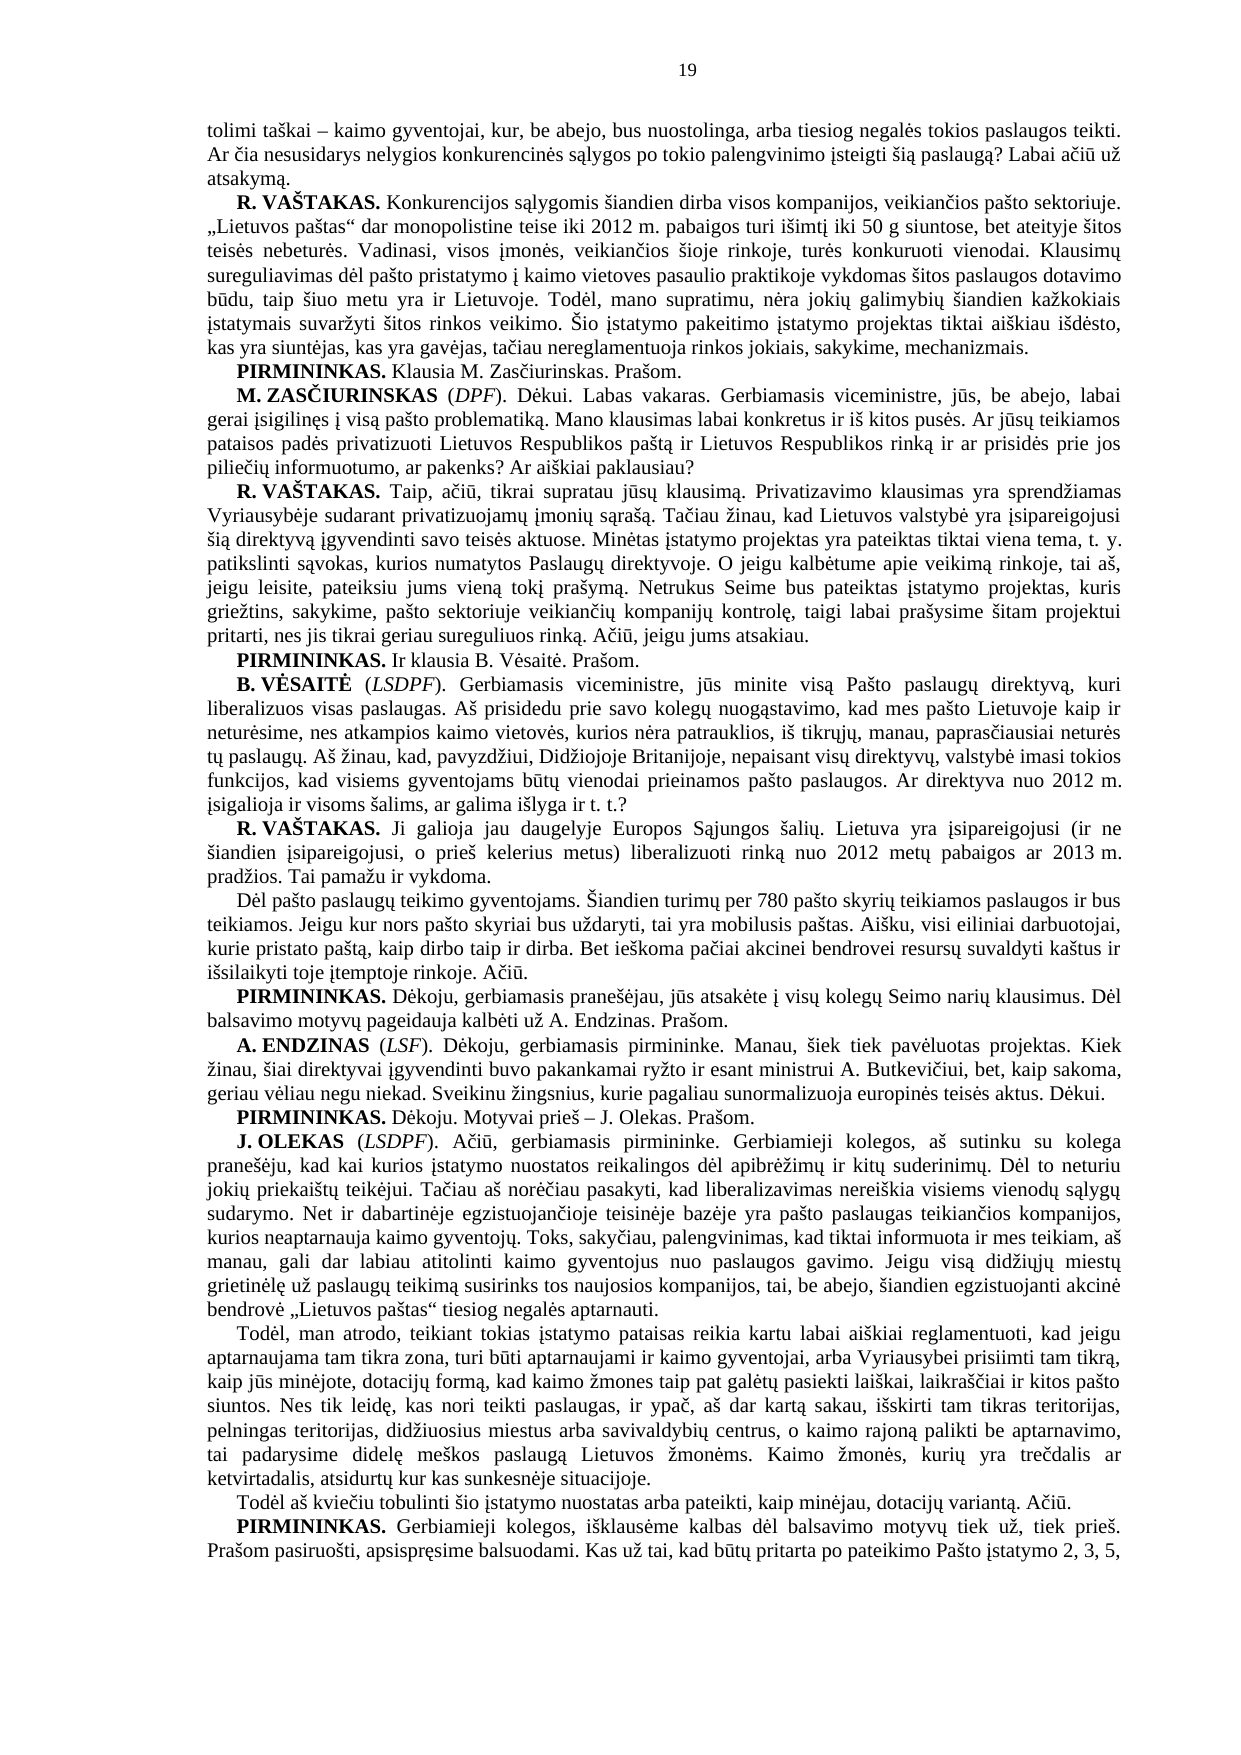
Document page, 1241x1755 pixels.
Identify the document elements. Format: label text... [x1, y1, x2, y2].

text Todėl, man atrodo, teikiant tokias įstatymo pataisas reikia kartu labai aiškiai reglamentuoti, kad jeigu aptarnaujama tam tikra zona, turi būti aptarnaujami ir kaimo gyventojai, arba Vyriausybei prisiimti tam tikrą, kaip jūs minėjote, dotacijų formą, kad kaimo žmones taip pat galėtų pasiekti laiškai, laikraščiai ir kitos pašto siuntos. Nes tik leidę, kas nori teikti paslaugas, ir ypač, aš dar kartą sakau, išskirti tam tikras teritorijas, pelningas teritorijas, didžiuosius miestus arba savivaldybių centrus, o kaimo rajoną palikti be aptarnavimo, tai padarysime didelę meškos paslaugą Lietuvos žmonėms. Kaimo žmonės, kurių yra trečdalis ar ketvirtadalis, atsidurtų kur kas sunkesnėje situacijoje. [207, 1321, 1122, 1490]
text B. VĖSAITĖ (LSDPF). Gerbiamasis viceministre, jūs minite visą Pašto paslaugų direktyvą, kuri liberalizuos visas paslaugas. Aš prisidedu prie savo kolegų nuogąstavimo, kad mes pašto Lietuvoje kaip ir neturėsime, nes atkampios kaimo vietovės, kurios nėra patrauklios, iš tikrųjų, manau, paprasčiausiai neturės tų paslaugų. Aš žinau, kad, pavyzdžiui, Didžiojoje Britanijoje, nepaisant visų direktyvų, valstybė imasi tokios funkcijos, kad visiems gyventojams būtų vienodai prieinamos pašto paslaugos. Ar direktyva nuo 2012 m. įsigalioja ir visoms šalims, ar galima išlyga ir t. t.? [207, 672, 1122, 816]
text J. OLEKAS (LSDPF). Ačiū, gerbiamasis pirmininke. Gerbiamieji kolegos, aš sutinku su kolega pranešėju, kad kai kurios įstatymo nuostatos reikalingos dėl apibrėžimų ir kitų suderinimų. Dėl to neturiu jokių priekaištų teikėjui. Tačiau aš norėčiau pasakyti, kad liberalizavimas nereiškia visiems vienodų sąlygų sudarymo. Net ir dabartinėje egzistuojančioje teisinėje bazėje yra pašto paslaugas teikiančios kompanijos, kurios neaptarnauja kaimo gyventojų. Toks, sakyčiau, palengvinimas, kad tiktai informuota ir mes teikiam, aš manau, gali dar labiau atitolinti kaimo gyventojus nuo paslaugos gavimo. Jeigu visą didžiųjų miestų grietinėlę už paslaugų teikimą susirinks tos naujosios kompanijos, tai, be abejo, šiandien egzistuojanti akcinė bendrovė „Lietuvos paštas“ tiesiog negalės aptarnauti. [207, 1129, 1122, 1321]
text M. ZASČIURINSKAS (DPF). Dėkui. Labas vakaras. Gerbiamasis viceministre, jūs, be abejo, labai gerai įsigilinęs į visą pašto problematiką. Mano klausimas labai konkretus ir iš kitos pusės. Ar jūsų teikiamos pataisos padės privatizuoti Lietuvos Respublikos paštą ir Lietuvos Respublikos rinką ir ar prisidės prie jos piliečių informuotumo, ar pakenks? Ar aiškiai paklausiau? [207, 383, 1122, 479]
text PIRMININKAS. Ir klausia B. Vėsaitė. Prašom. [207, 647, 1122, 672]
text PIRMININKAS. Klausia M. Zasčiurinskas. Prašom. [207, 359, 1122, 383]
text R. VAŠTAKAS. Ji galioja jau daugelyje Europos Sąjungos šalių. Lietuva yra įsipareigojusi (ir ne šiandien įsipareigojusi, o prieš kelerius metus) liberalizuoti rinką nuo 2012 metų pabaigos ar 2013 m. pradžios. Tai pamažu ir vykdoma. [207, 816, 1122, 888]
text PIRMININKAS. Gerbiamieji kolegos, išklausėme kalbas dėl balsavimo motyvų tiek už, tiek prieš. Prašom pasiruošti, apsispręsime balsuodami. Kas už tai, kad būtų pritarta po pateikimo Pašto įstatymo 2, 3, 5, [207, 1514, 1122, 1562]
text R. VAŠTAKAS. Taip, ačiū, tikrai supratau jūsų klausimą. Privatizavimo klausimas yra sprendžiamas Vyriausybėje sudarant privatizuojamų įmonių sąrašą. Tačiau žinau, kad Lietuvos valstybė yra įsipareigojusi šią direktyvą įgyvendinti savo teisės aktuose. Minėtas įstatymo projektas yra pateiktas tiktai viena tema, t. y. patikslinti sąvokas, kurios numatytos Paslaugų direktyvoje. O jeigu kalbėtume apie veikimą rinkoje, tai aš, jeigu leisite, pateiksiu jums vieną tokį prašymą. Netrukus Seime bus pateiktas įstatymo projektas, kuris griežtins, sakykime, pašto sektoriuje veikiančių kompanijų kontrolę, taigi labai prašysime šitam projektui pritarti, nes jis tikrai geriau sureguliuos rinką. Ačiū, jeigu jums atsakiau. [207, 479, 1122, 647]
text R. VAŠTAKAS. Konkurencijos sąlygomis šiandien dirba visos kompanijos, veikiančios pašto sektoriuje. „Lietuvos paštas“ dar monopolistine teise iki 2012 m. pabaigos turi išimtį iki 50 g siuntose, bet ateityje šitos teisės nebeturės. Vadinasi, visos įmonės, veikiančios šioje rinkoje, turės konkuruoti vienodai. Klausimų sureguliavimas dėl pašto pristatymo į kaimo vietoves pasaulio praktikoje vykdomas šitos paslaugos dotavimo būdu, taip šiuo metu yra ir Lietuvoje. Todėl, mano supratimu, nėra jokių galimybių šiandien kažkokiais įstatymais suvaržyti šitos rinkos veikimo. Šio įstatymo pakeitimo įstatymo projektas tiktai aiškiau išdėsto, kas yra siuntėjas, kas yra gavėjas, tačiau nereglamentuoja rinkos jokiais, sakykime, mechanizmais. [207, 190, 1122, 359]
text Todėl aš kviečiu tobulinti šio įstatymo nuostatas arba pateikti, kaip minėjau, dotacijų variantą. Ačiū. [207, 1490, 1122, 1514]
text tolimi taškai – kaimo gyventojai, kur, be abejo, bus nuostolinga, arba tiesiog negalės tokios paslaugos teikti. Ar čia nesusidarys nelygios konkurencinės sąlygos po tokio palengvinimo įsteigti šią paslaugą? Labai ačiū už atsakymą. [207, 118, 1122, 190]
text PIRMININKAS. Dėkoju, gerbiamasis pranešėjau, jūs atsakėte į visų kolegų Seimo narių klausimus. Dėl balsavimo motyvų pageidauja kalbėti už A. Endzinas. Prašom. [207, 984, 1122, 1032]
text A. ENDZINAS (LSF). Dėkoju, gerbiamasis pirmininke. Manau, šiek tiek pavėluotas projektas. Kiek žinau, šiai direktyvai įgyvendinti buvo pakankamai ryžto ir esant ministrui A. Butkevičiui, bet, kaip sakoma, geriau vėliau negu niekad. Sveikinu žingsnius, kurie pagaliau sunormalizuoja europinės teisės aktus. Dėkui. [207, 1032, 1122, 1105]
text Dėl pašto paslaugų teikimo gyventojams. Šiandien turimų per 780 pašto skyrių teikiamos paslaugos ir bus teikiamos. Jeigu kur nors pašto skyriai bus uždaryti, tai yra mobilusis paštas. Aišku, visi eiliniai darbuotojai, kurie pristato paštą, kaip dirbo taip ir dirba. Bet ieškoma pačiai akcinei bendrovei resursų suvaldyti kaštus ir išsilaikyti toje įtemptoje rinkoje. Ačiū. [207, 888, 1122, 984]
text PIRMININKAS. Dėkoju. Motyvai prieš – J. Olekas. Prašom. [207, 1105, 1122, 1129]
